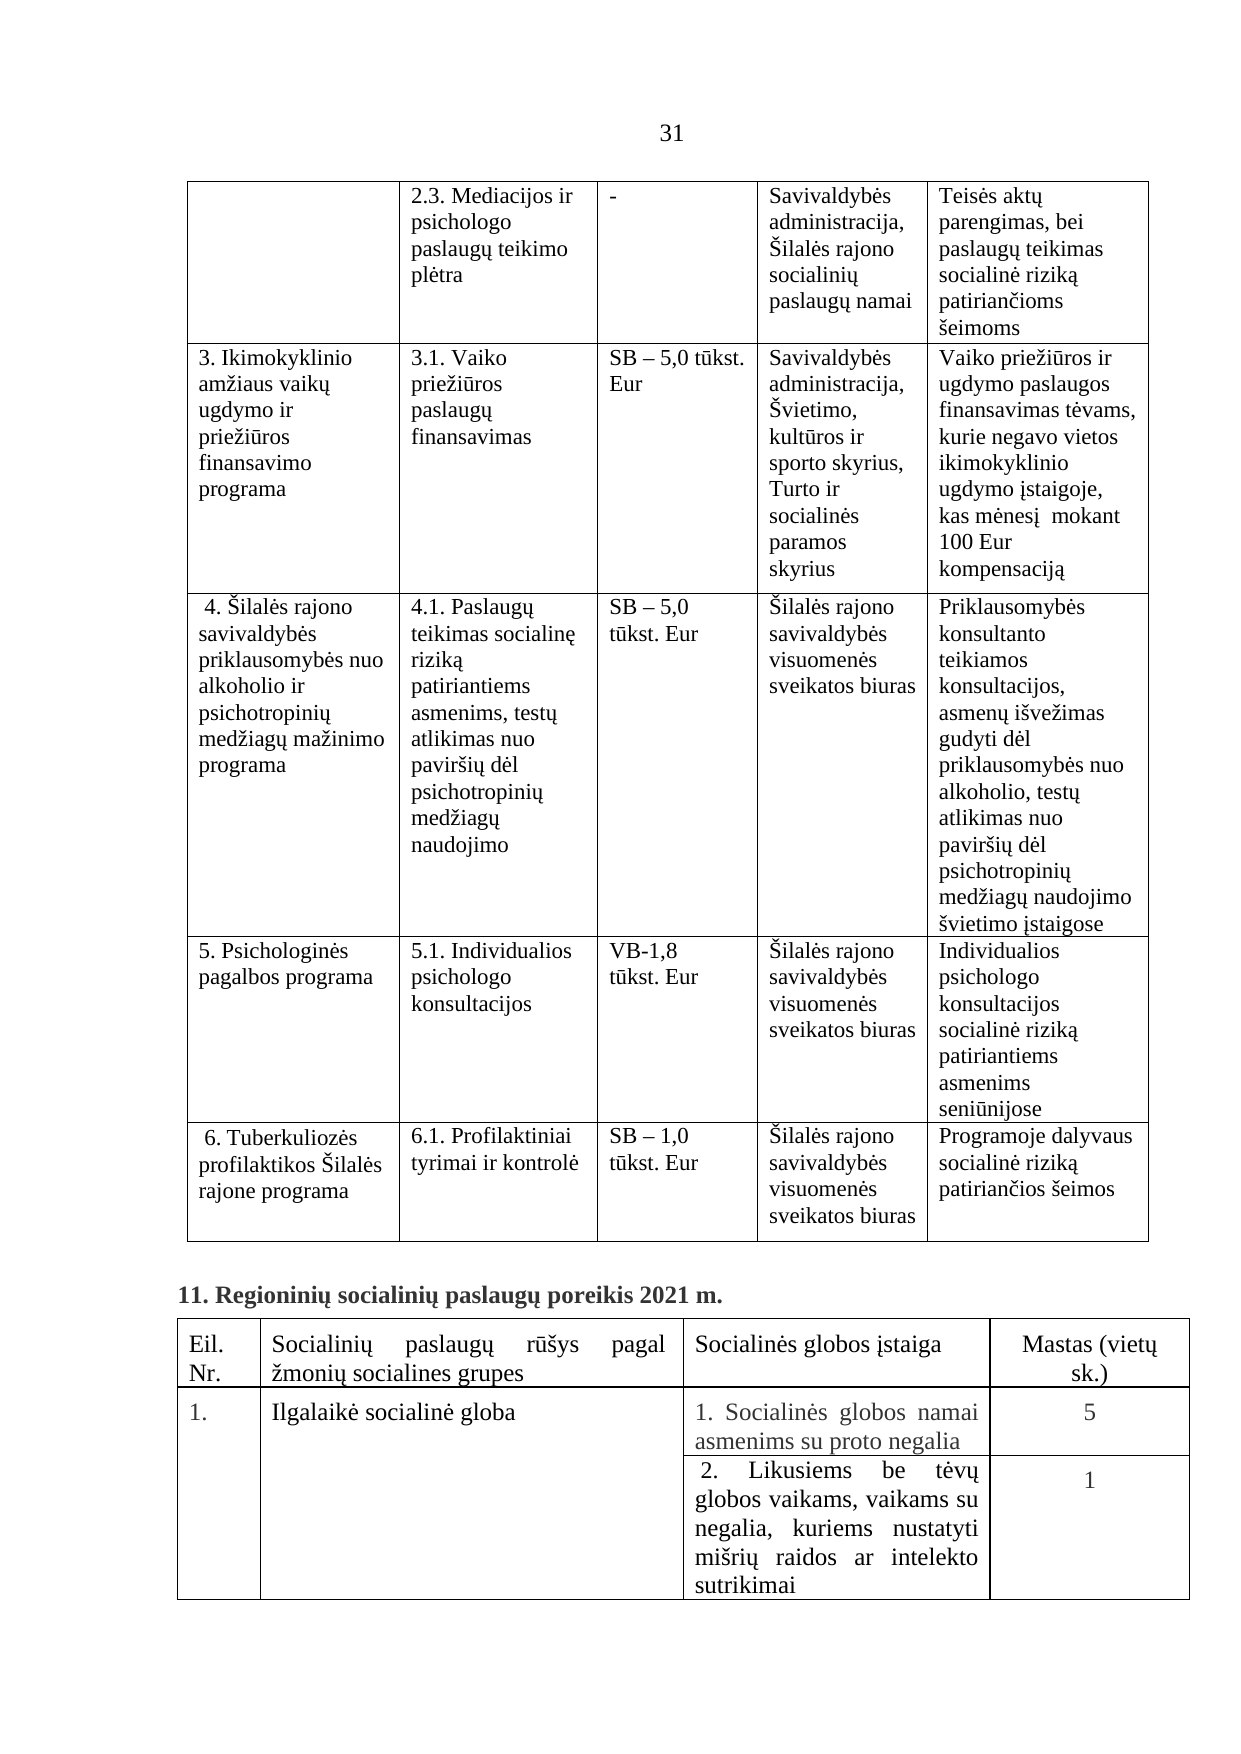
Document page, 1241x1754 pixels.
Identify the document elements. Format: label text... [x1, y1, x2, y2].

table_cell Savivaldybės administracija, Šilalės rajono socialinių paslaugų namai [758, 182, 927, 343]
table_cell 1. Socialinės globos namai asmenims su proto negalia [684, 1388, 989, 1454]
table_cell SB – 5,0 tūkst. Eur [598, 344, 757, 592]
table_cell [188, 182, 399, 343]
table_cell - [598, 182, 757, 343]
table_cell 1 [991, 1456, 1189, 1599]
table_header Socialinės globos įstaiga [684, 1319, 989, 1386]
table_cell VB-1,8 tūkst. Eur [598, 937, 757, 1122]
table_cell 6. Tuberkuliozės profilaktikos Šilalės rajone programa [188, 1123, 399, 1241]
table_cell Šilalės rajono savivaldybės visuomenės sveikatos biuras [758, 937, 927, 1122]
table_cell Šilalės rajono savivaldybės visuomenės sveikatos biuras [758, 1123, 927, 1241]
table_cell Teisės aktų parengimas, bei paslaugų teikimas socialinė riziką patiriančioms šeimoms [928, 182, 1148, 343]
table_cell Programoje dalyvaus socialinė riziką patiriančios šeimos [928, 1123, 1148, 1241]
table_cell SB – 5,0 tūkst. Eur [598, 594, 757, 936]
table_header Socialinių paslaugų rūšys pagal žmonių socialines grupes [261, 1319, 683, 1386]
table_cell 4.1. Paslaugų teikimas socialinę riziką patiriantiems asmenims, testų atlikimas nuo paviršių dėl psichotropinių medžiagų naudojimo [400, 594, 597, 936]
table_cell Savivaldybės administracija, Švietimo, kultūros ir sporto skyrius, Turto ir socialinės paramos skyrius [758, 344, 927, 592]
table_cell 1. [178, 1388, 260, 1599]
table_cell Individualios psichologo konsultacijos socialinė riziką patiriantiems asmenims seniūnijose [928, 937, 1148, 1122]
table_cell SB – 1,0 tūkst. Eur [598, 1123, 757, 1241]
table_cell Vaiko priežiūros ir ugdymo paslaugos finansavimas tėvams, kurie negavo vietos ikimokyklinio ugdymo įstaigoje, kas mėnesį mokant 100 Eur kompensaciją [928, 344, 1148, 592]
table_header Eil. Nr. [178, 1319, 260, 1386]
table_cell 3. Ikimokyklinio amžiaus vaikų ugdymo ir priežiūros finansavimo programa [188, 344, 399, 592]
table_cell 2. Likusiems be tėvų globos vaikams, vaikams su negalia, kuriems nustatyti mišrių raidos ar intelekto sutrikimai [684, 1456, 989, 1599]
table_cell 5 [991, 1388, 1189, 1454]
table_cell 3.1. Vaiko priežiūros paslaugų finansavimas [400, 344, 597, 592]
table_cell Šilalės rajono savivaldybės visuomenės sveikatos biuras [758, 594, 927, 936]
table_header Mastas (vietų sk.) [991, 1319, 1189, 1386]
table_cell Priklausomybės konsultanto teikiamos konsultacijos, asmenų išvežimas gudyti dėl priklausomybės nuo alkoholio, testų atlikimas nuo paviršių dėl psichotropinių medžiagų naudojimo švietimo įstaigose [928, 594, 1148, 936]
table_cell 6.1. Profilaktiniai tyrimai ir kontrolė [400, 1123, 597, 1241]
table_cell 5. Psichologinės pagalbos programa [188, 937, 399, 1122]
table_cell 4. Šilalės rajono savivaldybės priklausomybės nuo alkoholio ir psichotropinių medžiagų mažinimo programa [188, 594, 399, 936]
table_cell 2.3. Mediacijos ir psichologo paslaugų teikimo plėtra [400, 182, 597, 343]
text 11. Regioninių socialinių paslaugų poreikis 2021 m. [177, 1280, 1167, 1309]
table_cell 5.1. Individualios psichologo konsultacijos [400, 937, 597, 1122]
table_cell Ilgalaikė socialinė globa [261, 1388, 683, 1599]
